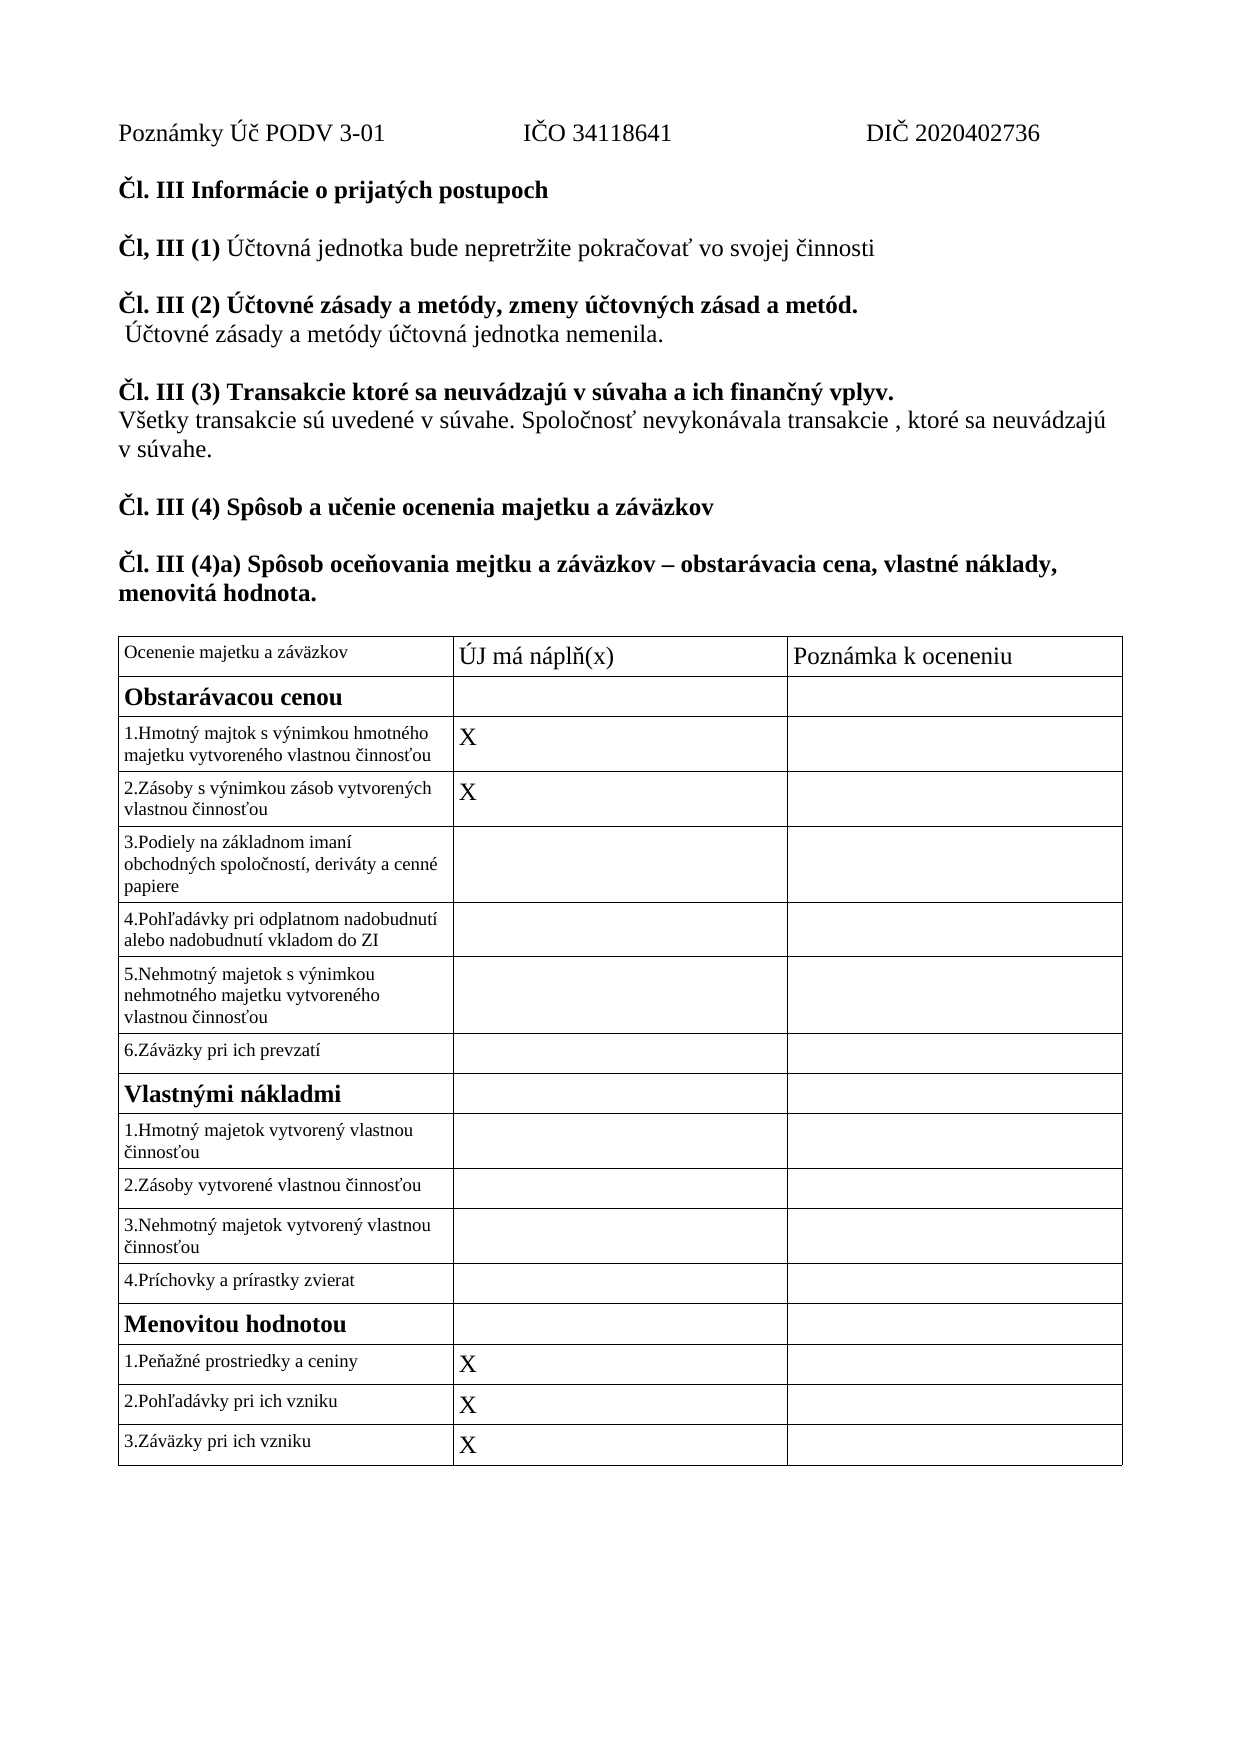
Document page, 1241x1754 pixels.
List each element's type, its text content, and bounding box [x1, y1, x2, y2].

text Čl, III (1) Účtovná jednotka bude nepretržite pokračovať vo svojej činnosti [118, 233, 1122, 262]
table_cell X [454, 1425, 787, 1465]
table_cell 2.Pohľadávky pri ich vzniku [119, 1385, 453, 1424]
text Účtovné zásady a metódy účtovná jednotka nemenila. [118, 319, 1122, 348]
table_cell [788, 903, 1122, 956]
table_cell [454, 1169, 787, 1208]
table_cell [454, 1209, 787, 1263]
table_header ÚJ má náplň(x) [454, 637, 787, 676]
table_cell [788, 677, 1122, 716]
table_cell [454, 1074, 787, 1113]
table_cell 5.Nehmotný majetok s výnimkou nehmotného majetku vytvoreného vlastnou činnosťou [119, 957, 453, 1033]
table_cell 4.Pohľadávky pri odplatnom nadobudnutí alebo nadobudnutí vkladom do ZI [119, 903, 453, 956]
table_cell [454, 1114, 787, 1168]
table_cell [788, 1264, 1122, 1303]
table_cell [454, 903, 787, 956]
table_cell [788, 1209, 1122, 1263]
table_header Poznámka k oceneniu [788, 637, 1122, 676]
text Čl. III (2) Účtovné zásady a metódy, zmeny účtovných zásad a metód. [118, 291, 1122, 319]
table_cell 1.Hmotný majetok vytvorený vlastnou činnosťou [119, 1114, 453, 1168]
table_cell 1.Hmotný majtok s výnimkou hmotného majetku vytvoreného vlastnou činnosťou [119, 717, 453, 771]
table_cell [454, 1264, 787, 1303]
table_cell Obstarávacou cenou [119, 677, 453, 716]
table_cell Menovitou hodnotou [119, 1304, 453, 1344]
text Poznámky Úč PODV 3-01 IČO 34118641 DIČ 2020402736 [118, 118, 1122, 147]
table_cell X [454, 772, 787, 826]
table_cell [788, 957, 1122, 1033]
table_cell X [454, 1385, 787, 1424]
table_cell [454, 1304, 787, 1344]
table_cell [454, 1034, 787, 1073]
text Čl. III (3) Transakcie ktoré sa neuvádzajú v súvaha a ich finančný vplyv. [118, 377, 1122, 406]
table_cell 2.Zásoby vytvorené vlastnou činnosťou [119, 1169, 453, 1208]
table_cell [788, 1304, 1122, 1344]
table_cell 6.Záväzky pri ich prevzatí [119, 1034, 453, 1073]
table_cell [788, 1345, 1122, 1384]
table_cell [788, 1425, 1122, 1465]
table_cell 2.Zásoby s výnimkou zásob vytvorených vlastnou činnosťou [119, 772, 453, 826]
table_header Ocenenie majetku a záväzkov [119, 637, 453, 676]
table_cell [788, 772, 1122, 826]
table_cell [454, 677, 787, 716]
text Čl. III (4)a) Spôsob oceňovania mejtku a záväzkov – obstarávacia cena, vlastné náklady, menovitá hodnota. [118, 549, 1122, 607]
table_cell 4.Príchovky a prírastky zvierat [119, 1264, 453, 1303]
table_cell [788, 1385, 1122, 1424]
table_cell 3.Nehmotný majetok vytvorený vlastnou činnosťou [119, 1209, 453, 1263]
table_cell 3.Podiely na základnom imaní obchodných spoločností, deriváty a cenné papiere [119, 827, 453, 902]
table_cell 1.Peňažné prostriedky a ceniny [119, 1345, 453, 1384]
table_cell X [454, 717, 787, 771]
table_cell [788, 827, 1122, 902]
table_cell [788, 1074, 1122, 1113]
table_cell [788, 1034, 1122, 1073]
text Všetky transakcie sú uvedené v súvahe. Spoločnosť nevykonávala transakcie , ktoré sa neuvádzajú v súvahe. [118, 406, 1122, 463]
text Čl. III (4) Spôsob a učenie ocenenia majetku a záväzkov [118, 492, 1122, 521]
table_cell [788, 1169, 1122, 1208]
table_cell [454, 827, 787, 902]
table_cell 3.Záväzky pri ich vzniku [119, 1425, 453, 1465]
text Čl. III Informácie o prijatých postupoch [118, 176, 1122, 204]
table_cell [788, 1114, 1122, 1168]
table_cell [454, 957, 787, 1033]
table_cell [788, 717, 1122, 771]
table_cell Vlastnými nákladmi [119, 1074, 453, 1113]
table_cell X [454, 1345, 787, 1384]
